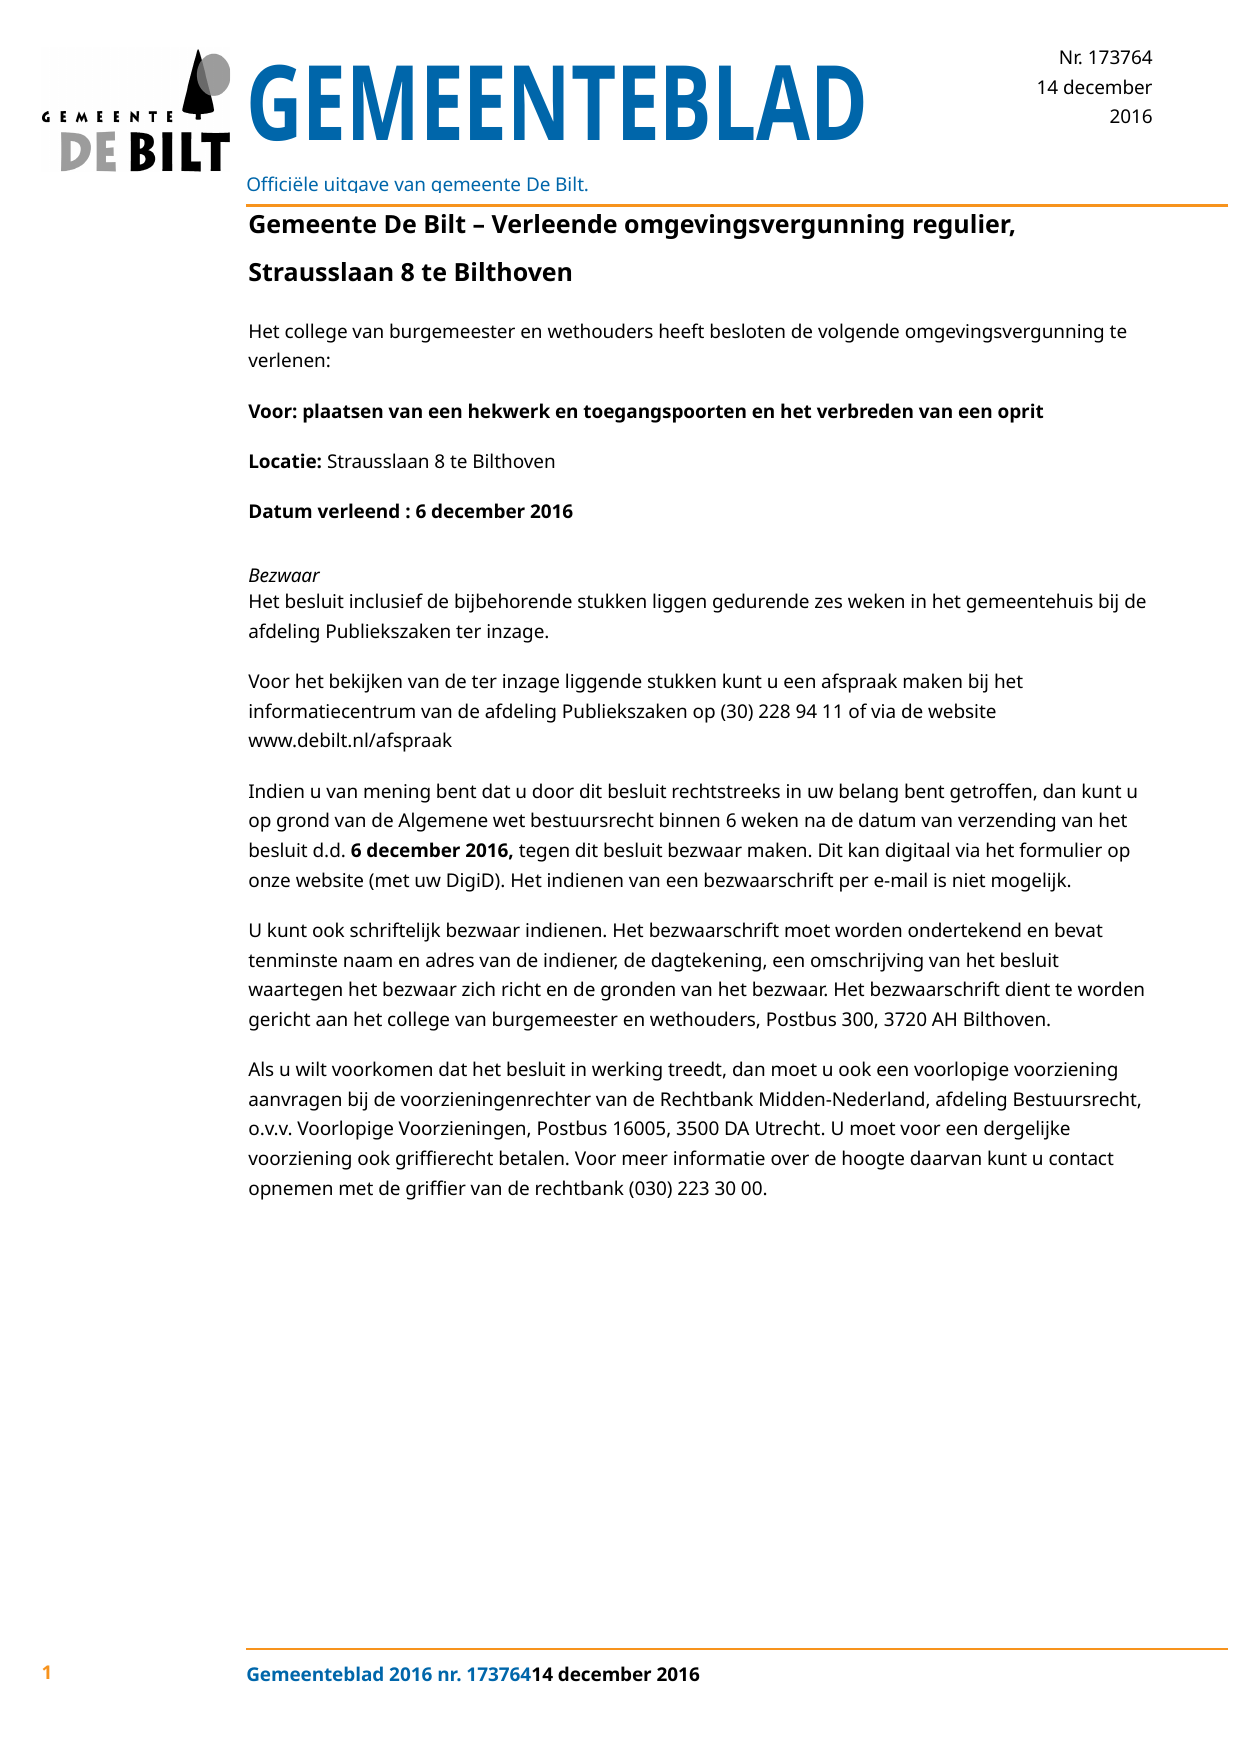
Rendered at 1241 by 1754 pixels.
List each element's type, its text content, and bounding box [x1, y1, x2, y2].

picture [41, 47, 231, 172]
text Datum verleend : 6 december 2016 [248, 499, 1152, 524]
text Als u wilt voorkomen dat het besluit in werking treedt, dan moet u ook een voorlopige voorziening aanvragen bij de voorzieningenrechter van de Rechtbank Midden-Nederland, afdeling Bestuursrecht, o.v.v. Voorlopige Voorzieningen, Postbus 16005, 3500 DA Utrecht. U moet voor een dergelijke voorziening ook griffierecht betalen. Voor meer informatie over de hoogte daarvan kunt u contact opnemen met de griffier van de rechtbank (030) 223 30 00. [248, 1056, 1152, 1200]
text Voor: plaatsen van een hekwerk en toegangspoorten en het verbreden van een oprit [248, 398, 1152, 424]
text U kunt ook schriftelijk bezwaar indienen. Het bezwaarschrift moet worden ondertekend en bevat tenminste naam en adres van de indiener, de dagtekening, een omschrijving van het besluit waartegen het bezwaar zich richt en de gronden van het bezwaar. Het bezwaarschrift dient te worden gericht aan het college van burgemeester en wethouders, Postbus 300, 3720 AH Bilthoven. [248, 917, 1152, 1032]
text Het besluit inclusief de bijbehorende stukken liggen gedurende zes weken in het gemeentehuis bij de afdeling Publiekszaken ter inzage. [248, 588, 1152, 644]
text Het college van burgemeester en wethouders heeft besloten de volgende omgevingsvergunning te verlenen: [248, 318, 1152, 373]
text Voor het bekijken van de ter inzage liggende stukken kunt u een afspraak maken bij het informatiecentrum van de afdeling Publiekszaken op (30) 228 94 11 of via de website www.debilt.nl/afspraak [248, 668, 1152, 753]
text Gemeente De Bilt – Verleende omgevingsvergunning regulier, Strausslaan 8 te Bilthoven [248, 207, 1152, 288]
text Locatie: Strausslaan 8 te Bilthoven [248, 448, 1152, 474]
text Indien u van mening bent dat u door dit besluit rechtstreeks in uw belang bent getroffen, dan kunt u op grond van de Algemene wet bestuursrecht binnen 6 weken na de datum van verzending van het besluit d.d. 6 december 2016, tegen dit besluit bezwaar maken. Dit kan digitaal via het formulier op onze website (met uw DigiD). Het indienen van een bezwaarschrift per e-mail is niet mogelijk. [248, 778, 1152, 892]
text Bezwaar [248, 563, 1152, 588]
